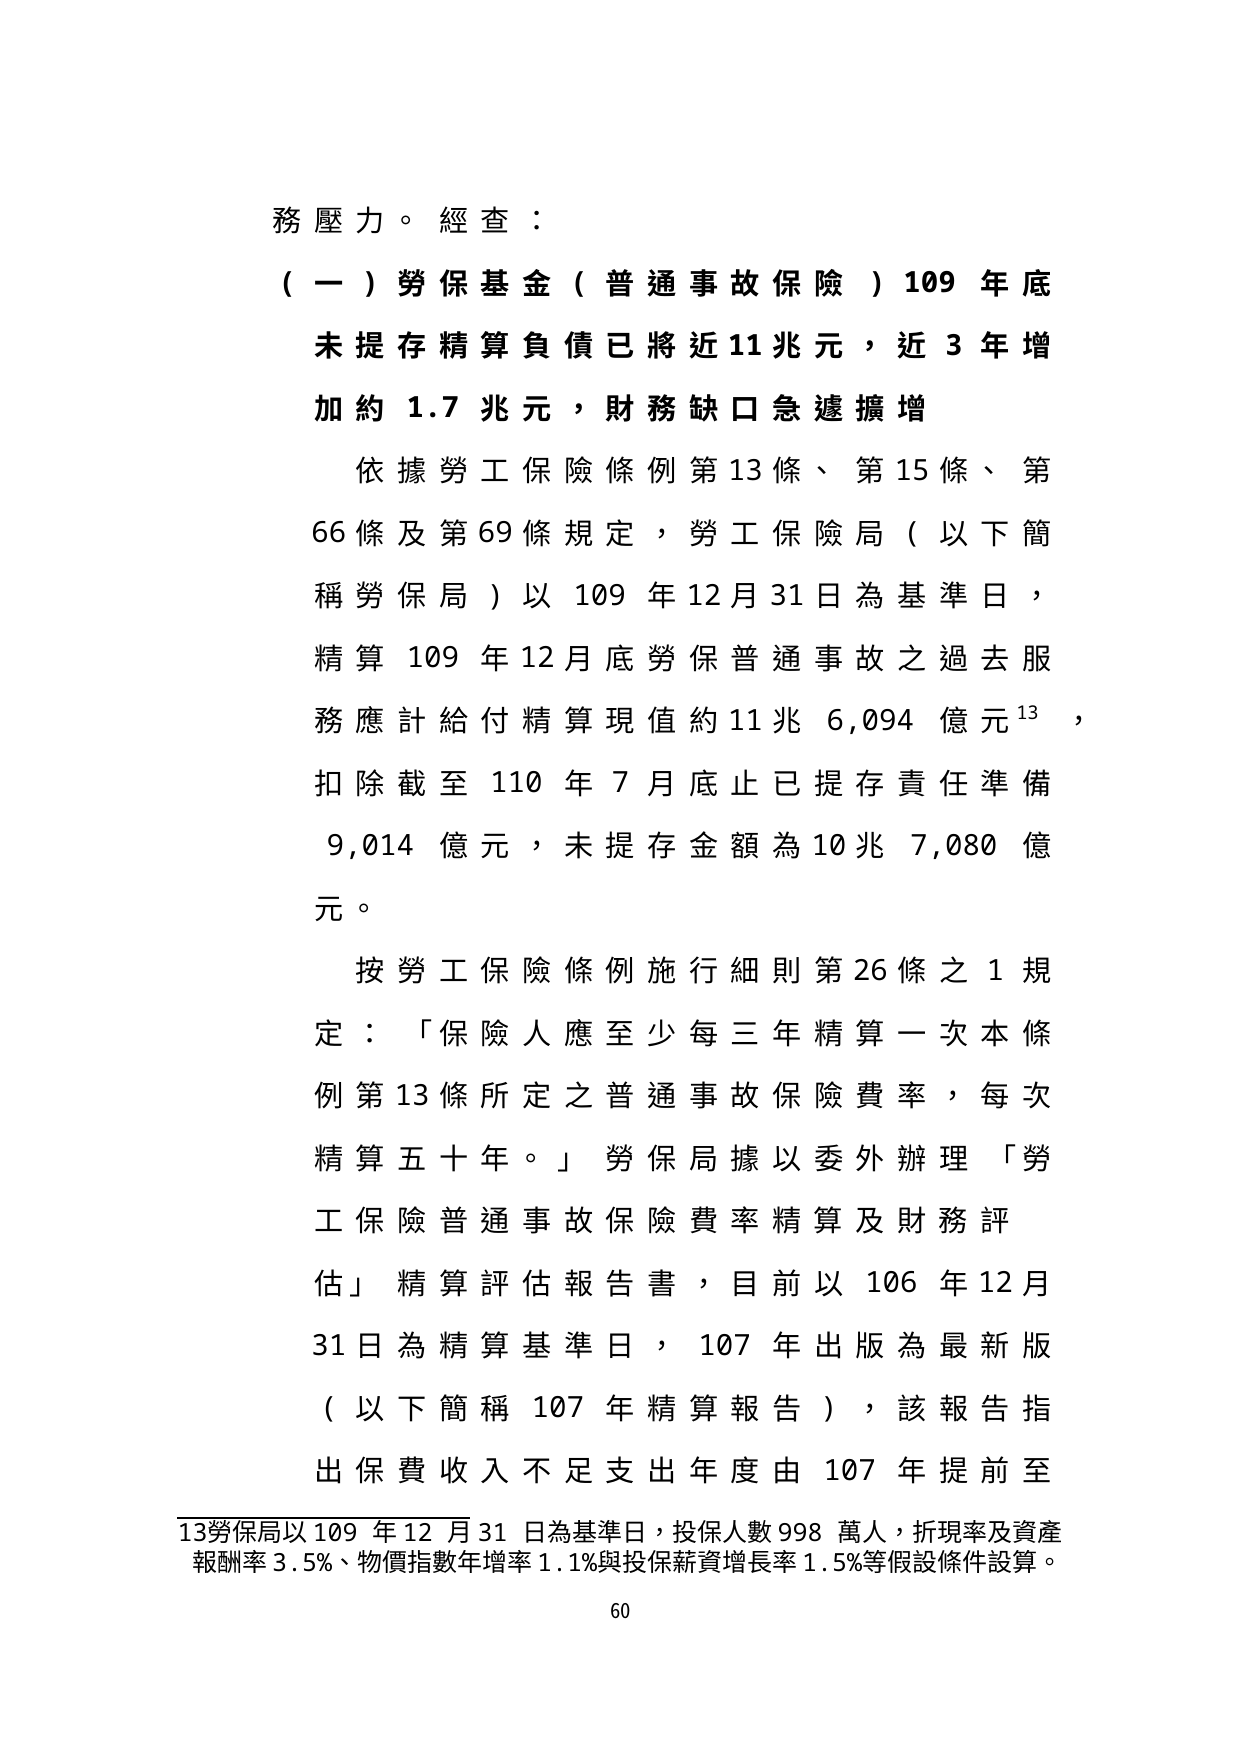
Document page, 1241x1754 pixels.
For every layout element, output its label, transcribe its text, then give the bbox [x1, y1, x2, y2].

text 務壓力。經查： [242, 177, 1058, 240]
text 依據勞工保險條例第13條、第15條、第66條及第69條規定，勞工保險局(以下簡稱勞保局)以109年12月31日為基準日，精算109年12月底勞保普通事故之過去服務應計給付精算現值約11兆6,094億元，扣除截至110年7月底止已提存責任準備9,014億元，未提存金額為10兆7,080億元。 [271, 427, 1058, 927]
text (一)勞保基金(普通事故保險) 109年底未提存精算負債已將近11兆元，近3年增加約1.7兆元，財務缺口急遽擴增 [242, 240, 1058, 427]
text 按勞工保險條例施行細則第26條之1規定：「保險人應至少每三年精算一次本條例第13條所定之普通事故保險費率，每次精算五十年。」勞保局據以委外辦理「勞工保險普通事故保險費率精算及財務評估」精算評估報告書，目前以106年12月31日為精算基準日，107年出版為最新版(以下簡稱107年精算報告)，該報告指出保費收入不足支出年度由107年提前至 [271, 927, 1058, 1490]
text 勞保局以109 年12 月31 日為基準日，投保人數998 萬人，折現率及資產報酬率3.5%、物價指數年增率1.1%與投保薪資增長率1.5%等假設條件設算。 [177, 1518, 1063, 1577]
